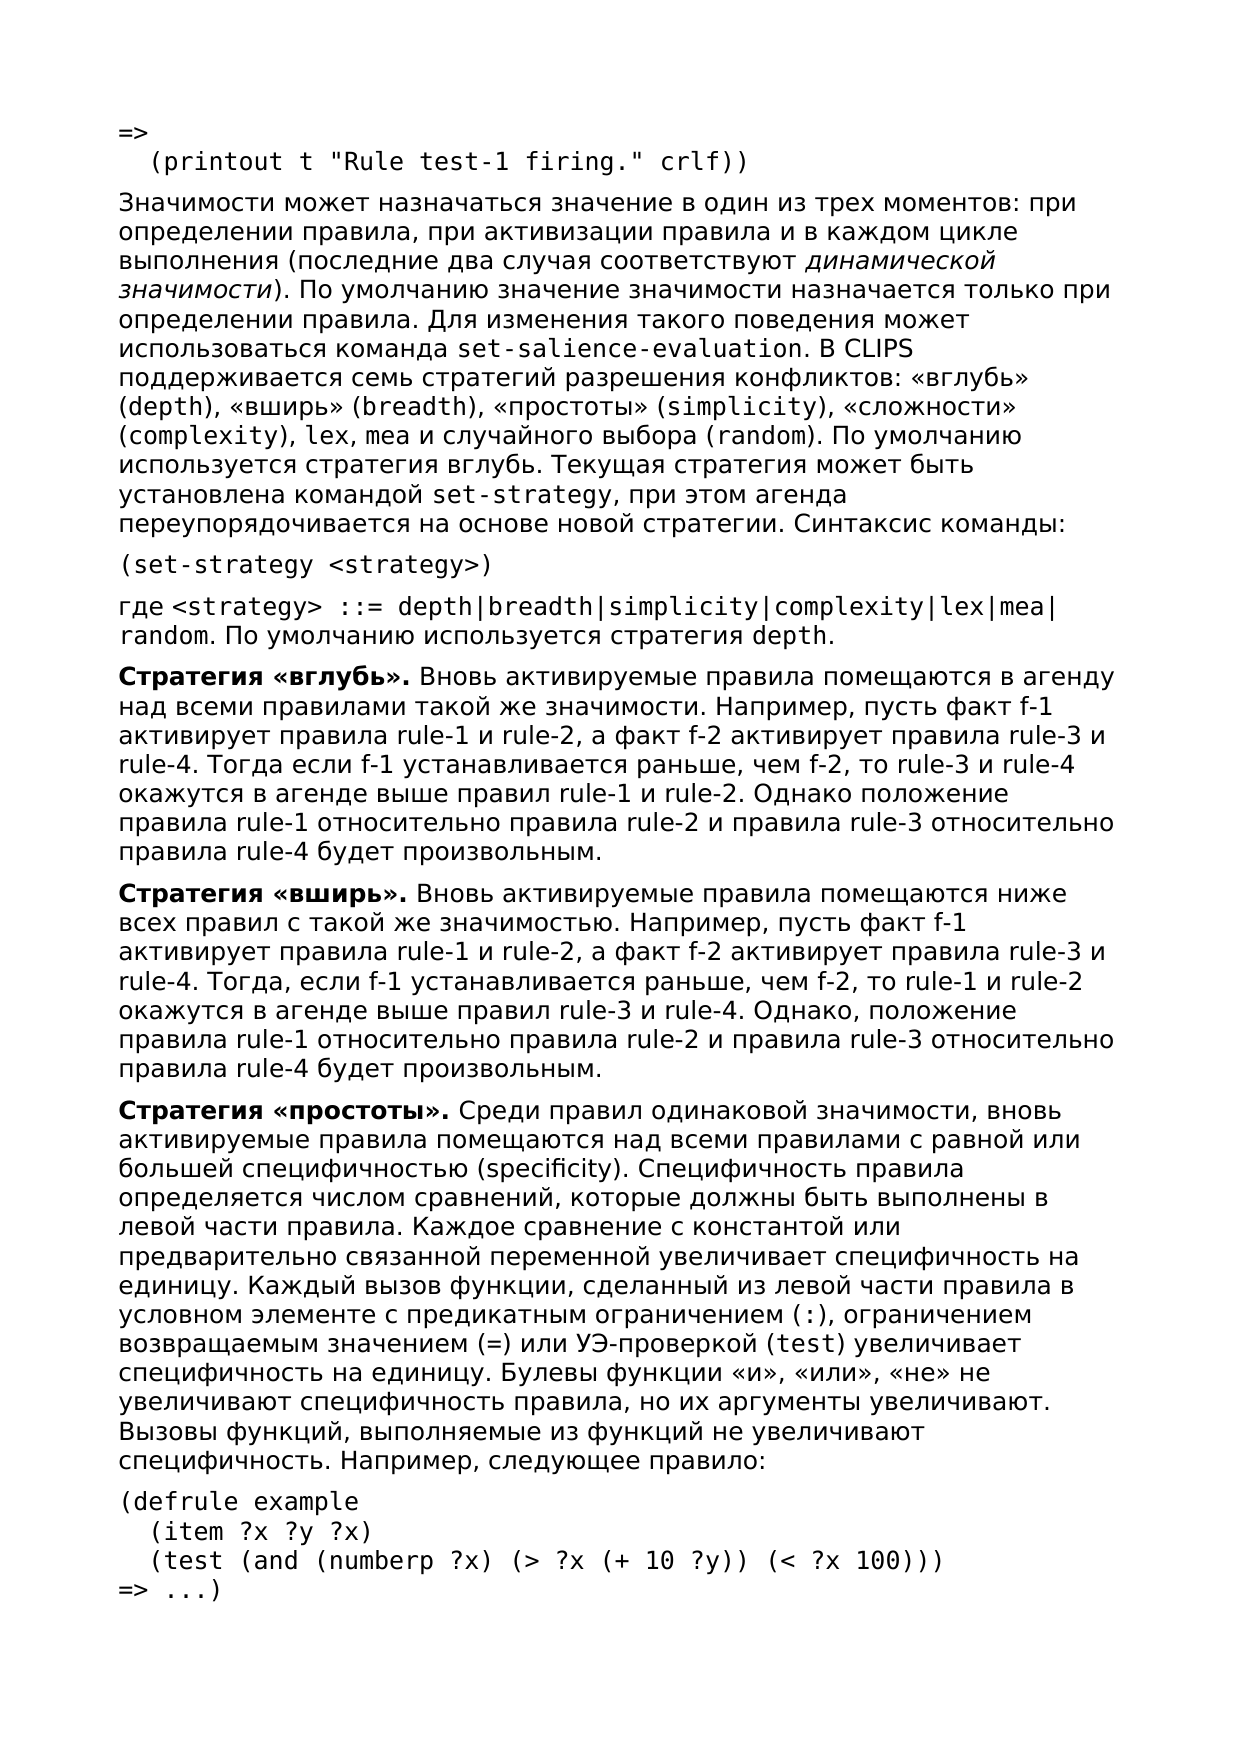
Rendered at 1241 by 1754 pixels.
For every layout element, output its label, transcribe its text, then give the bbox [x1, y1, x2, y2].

text => (printout t "Rule test-1 firing." crlf)) [118, 118, 1122, 176]
text Стратегия «вширь». Вновь активируемые правила помещаются ниже всех правил с такой же значимостью. Например, пусть факт f-1 активирует правила rule-1 и rule-2, а факт f-2 активирует правила rule-3 и rule-4. Тогда, если f-1 устанавливается раньше, чем f-2, то rule-1 и rule-2 окажутся в агенде выше правил rule-3 и rule-4. Однако, положение правила rule-1 относительно правила rule-2 и правила rule-3 относительно правила rule-4 будет произвольным. [118, 879, 1122, 1083]
text Стратегия «простоты». Среди правил одинаковой значимости, вновь активируемые правила помещаются над всеми правилами с равной или большей специфичностью (specificity). Специфичность правила определяется числом сравнений, которые должны быть выполнены в левой части правила. Каждое сравнение с константой или предварительно связанной переменной увеличивает специфичность на единицу. Каждый вызов функции, сделанный из левой части правила в условном элементе с предикатным ограничением (:), ограничением возвращаемым значением (=) или УЭ-проверкой (test) увеличивает специфичность на единицу. Булевы функции «и», «или», «не» не увеличивают специфичность правила, но их аргументы увеличивают. Вызовы функций, выполняемые из функций не увеличивают специфичность. Например, следующее правило: [118, 1096, 1122, 1475]
text где <strategy> ::= depth|breadth|simplicity|complexity|lex|mea|random. По умолчанию используется стратегия depth. [118, 592, 1122, 650]
text Значимости может назначаться значение в один из трех моментов: при определении правила, при активизации правила и в каждом цикле выполнения (последние два случая соответствуют динамической значимости). По умолчанию значение значимости назначается только при определении правила. Для изменения такого поведения может использоваться команда set-salience-evaluation. В CLIPS поддерживается семь стратегий разрешения конфликтов: «вглубь» (depth), «вширь» (breadth), «простоты» (simplicity), «сложности» (complexity), lex, mea и случайного выбора (random). По умолчанию используется стратегия вглубь. Текущая стратегия может быть установлена командой set-strategy, при этом агенда переупорядочивается на основе новой стратегии. Синтаксис команды: [118, 188, 1122, 538]
text (defrule example (item ?x ?y ?x) (test (and (numberp ?x) (> ?x (+ 10 ?y)) (< ?x 100))) => ...) [118, 1487, 1122, 1604]
text Стратегия «вглубь». Вновь активируемые правила помещаются в агенду над всеми правилами такой же значимости. Например, пусть факт f-1 активирует правила rule-1 и rule-2, а факт f-2 активирует правила rule-3 и rule-4. Тогда если f-1 устанавливается раньше, чем f-2, то rule-3 и rule-4 окажутся в агенде выше правил rule-1 и rule-2. Однако положение правила rule-1 относительно правила rule-2 и правила rule-3 относительно правила rule-4 будет произвольным. [118, 662, 1122, 867]
text (set-strategy <strategy>) [118, 551, 1122, 580]
